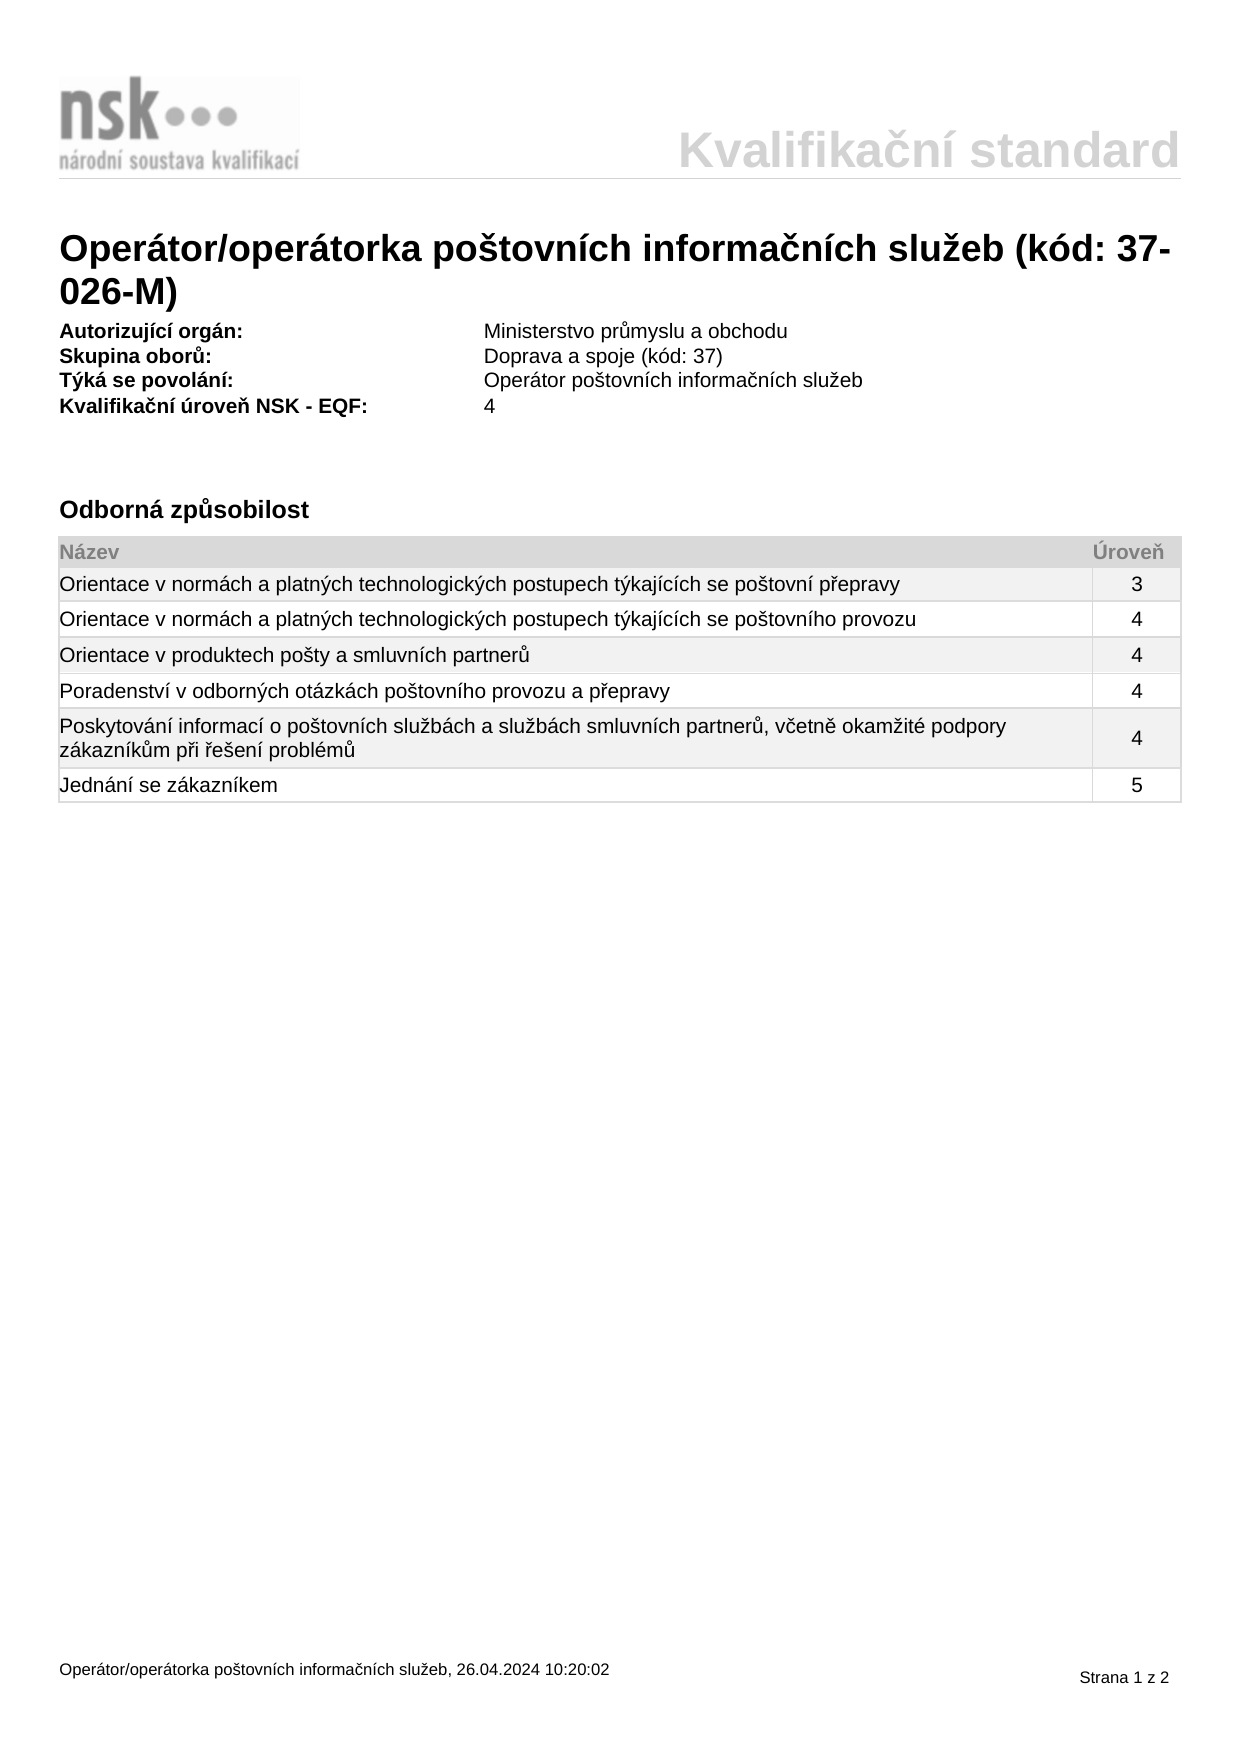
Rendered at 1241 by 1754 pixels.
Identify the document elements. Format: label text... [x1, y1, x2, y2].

table_cell [620, 418, 626, 489]
table_cell [862, 418, 1093, 489]
table_cell [1169, 418, 1181, 489]
table_cell [1169, 803, 1181, 1101]
table_cell [862, 196, 1093, 224]
table_cell Orientace v normách a platných technologických postupech týkajících se poštovního provozu [60, 602, 1092, 636]
table_cell [1169, 313, 1181, 319]
table_cell 5 [1093, 769, 1180, 801]
table_cell [1093, 524, 1169, 536]
table_cell Skupina oborů: [59, 344, 483, 368]
table_cell Ministerstvo průmyslu a obchodu [484, 319, 1181, 344]
table_cell [484, 1380, 620, 1659]
table_cell [1093, 1380, 1169, 1659]
table_cell [626, 196, 862, 224]
table_cell [59, 803, 483, 1101]
table_cell Operátor/operátorka poštovních informačních služeb (kód: 37-026-M) [59, 224, 1181, 313]
table_cell [484, 196, 620, 224]
table_cell [620, 524, 626, 536]
table_cell [862, 803, 1093, 1101]
table_cell Kvalifikační úroveň NSK - EQF: [59, 394, 483, 417]
table_cell [59, 172, 483, 178]
table_cell [1093, 418, 1169, 489]
table_cell [626, 418, 862, 489]
table_cell [484, 803, 620, 1101]
table_cell [59, 313, 483, 319]
table_cell Operátor poštovních informačních služeb [484, 368, 1181, 393]
table_cell [1093, 1101, 1169, 1380]
picture [58, 59, 621, 172]
table_cell [1093, 803, 1169, 1101]
table_cell [1169, 1101, 1181, 1380]
table_header Kvalifikační standard [626, 59, 1181, 178]
table_cell [1169, 1380, 1181, 1659]
table_cell Operátor/operátorka poštovních informačních služeb, 26.04.2024 10:20:02 [59, 1659, 862, 1695]
table_cell [1169, 524, 1181, 536]
table_cell [862, 313, 1093, 319]
table_cell Autorizující orgán: [59, 319, 483, 343]
table_cell [484, 418, 620, 489]
table_cell [484, 172, 620, 178]
table_cell [862, 1101, 1093, 1380]
table_cell [862, 1380, 1093, 1659]
table_cell Poradenství v odborných otázkách poštovního provozu a přepravy [60, 674, 1092, 707]
table_cell [620, 803, 626, 1101]
table_cell [59, 524, 483, 536]
table_cell Odborná způsobilost [59, 490, 1181, 524]
table_cell Úroveň [1093, 538, 1180, 566]
table_cell Název [60, 538, 1092, 566]
table_cell [59, 418, 483, 489]
table_cell [59, 1101, 483, 1380]
table_cell Doprava a spoje (kód: 37) [484, 344, 1181, 368]
table_cell Orientace v normách a platných technologických postupech týkajících se poštovní přepravy [60, 568, 1092, 600]
table_cell [620, 1101, 626, 1380]
table_cell [1093, 196, 1169, 224]
table_cell 3 [1093, 568, 1180, 600]
table_cell [484, 1101, 620, 1380]
table_cell Týká se povolání: [59, 368, 483, 392]
table_cell [484, 524, 620, 536]
table_cell [620, 1380, 626, 1659]
table_cell [620, 196, 626, 224]
table_cell [626, 313, 862, 319]
table_cell 4 [1093, 638, 1180, 672]
table_cell [626, 803, 862, 1101]
table_cell 4 [1093, 709, 1180, 767]
table_cell [484, 313, 620, 319]
table_cell [59, 179, 1181, 196]
table_cell 4 [1093, 602, 1180, 636]
table_cell Orientace v produktech pošty a smluvních partnerů [60, 638, 1092, 672]
table_cell 4 [1093, 674, 1180, 707]
table_header [621, 59, 626, 172]
table_cell Jednání se zákazníkem [60, 769, 1092, 801]
table_cell Poskytování informací o poštovních službách a službách smluvních partnerů, včetně okamžité podpory zákazníkům při řešení problémů [60, 709, 1092, 767]
table_cell [862, 524, 1093, 536]
table_cell [59, 1380, 483, 1659]
table_cell [626, 1101, 862, 1380]
table_cell [1169, 196, 1181, 224]
table_cell 4 [484, 394, 1181, 417]
table_cell [626, 524, 862, 536]
table_cell [1169, 1659, 1181, 1695]
table_cell [626, 1380, 862, 1659]
table_cell [59, 196, 483, 224]
table_cell [1093, 313, 1169, 319]
table_cell Strana 1 z 2 [862, 1659, 1169, 1695]
